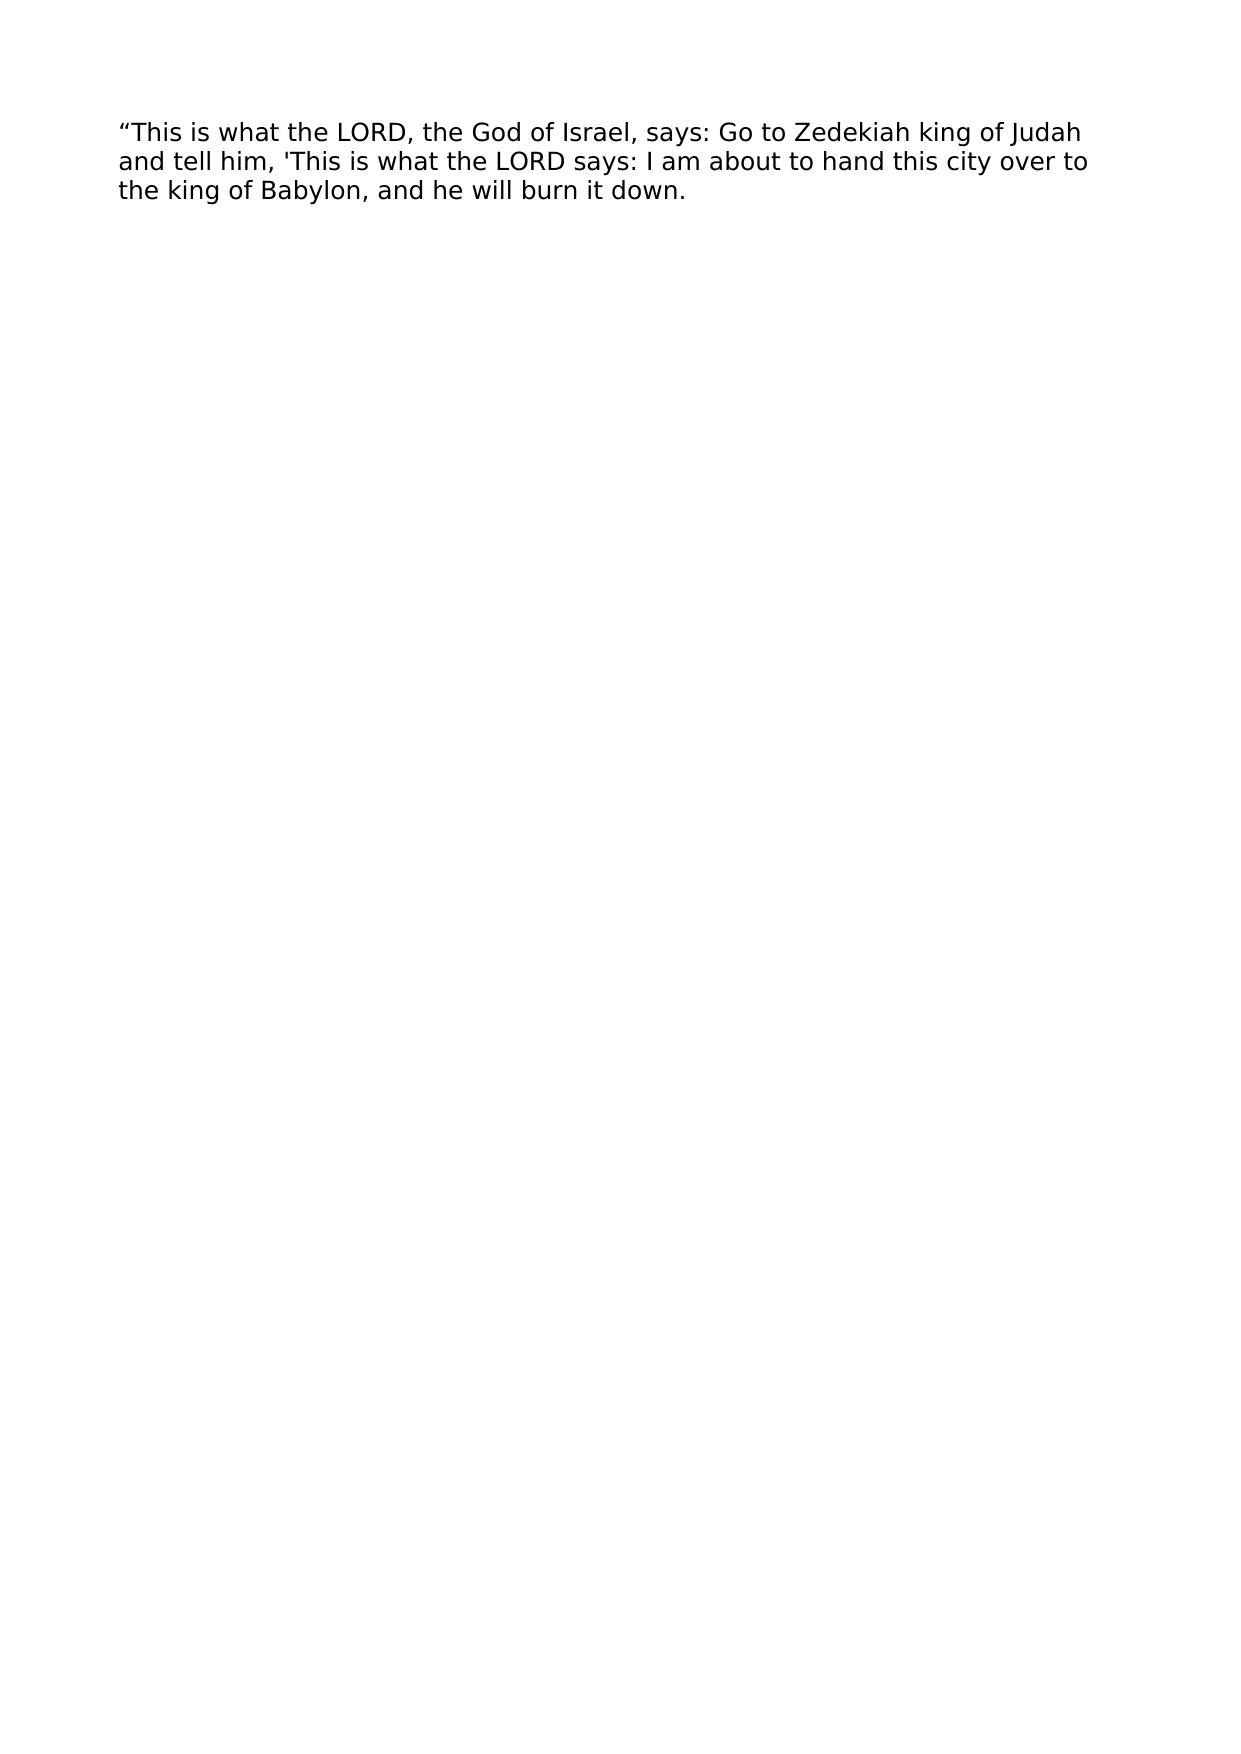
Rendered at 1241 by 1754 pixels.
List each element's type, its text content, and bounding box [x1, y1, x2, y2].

text “This is what the LORD, the God of Israel, says: Go to Zedekiah king of Judah and tell him, 'This is what the LORD says: I am about to hand this city over to the king of Babylon, and he will burn it down. [118, 118, 1122, 206]
